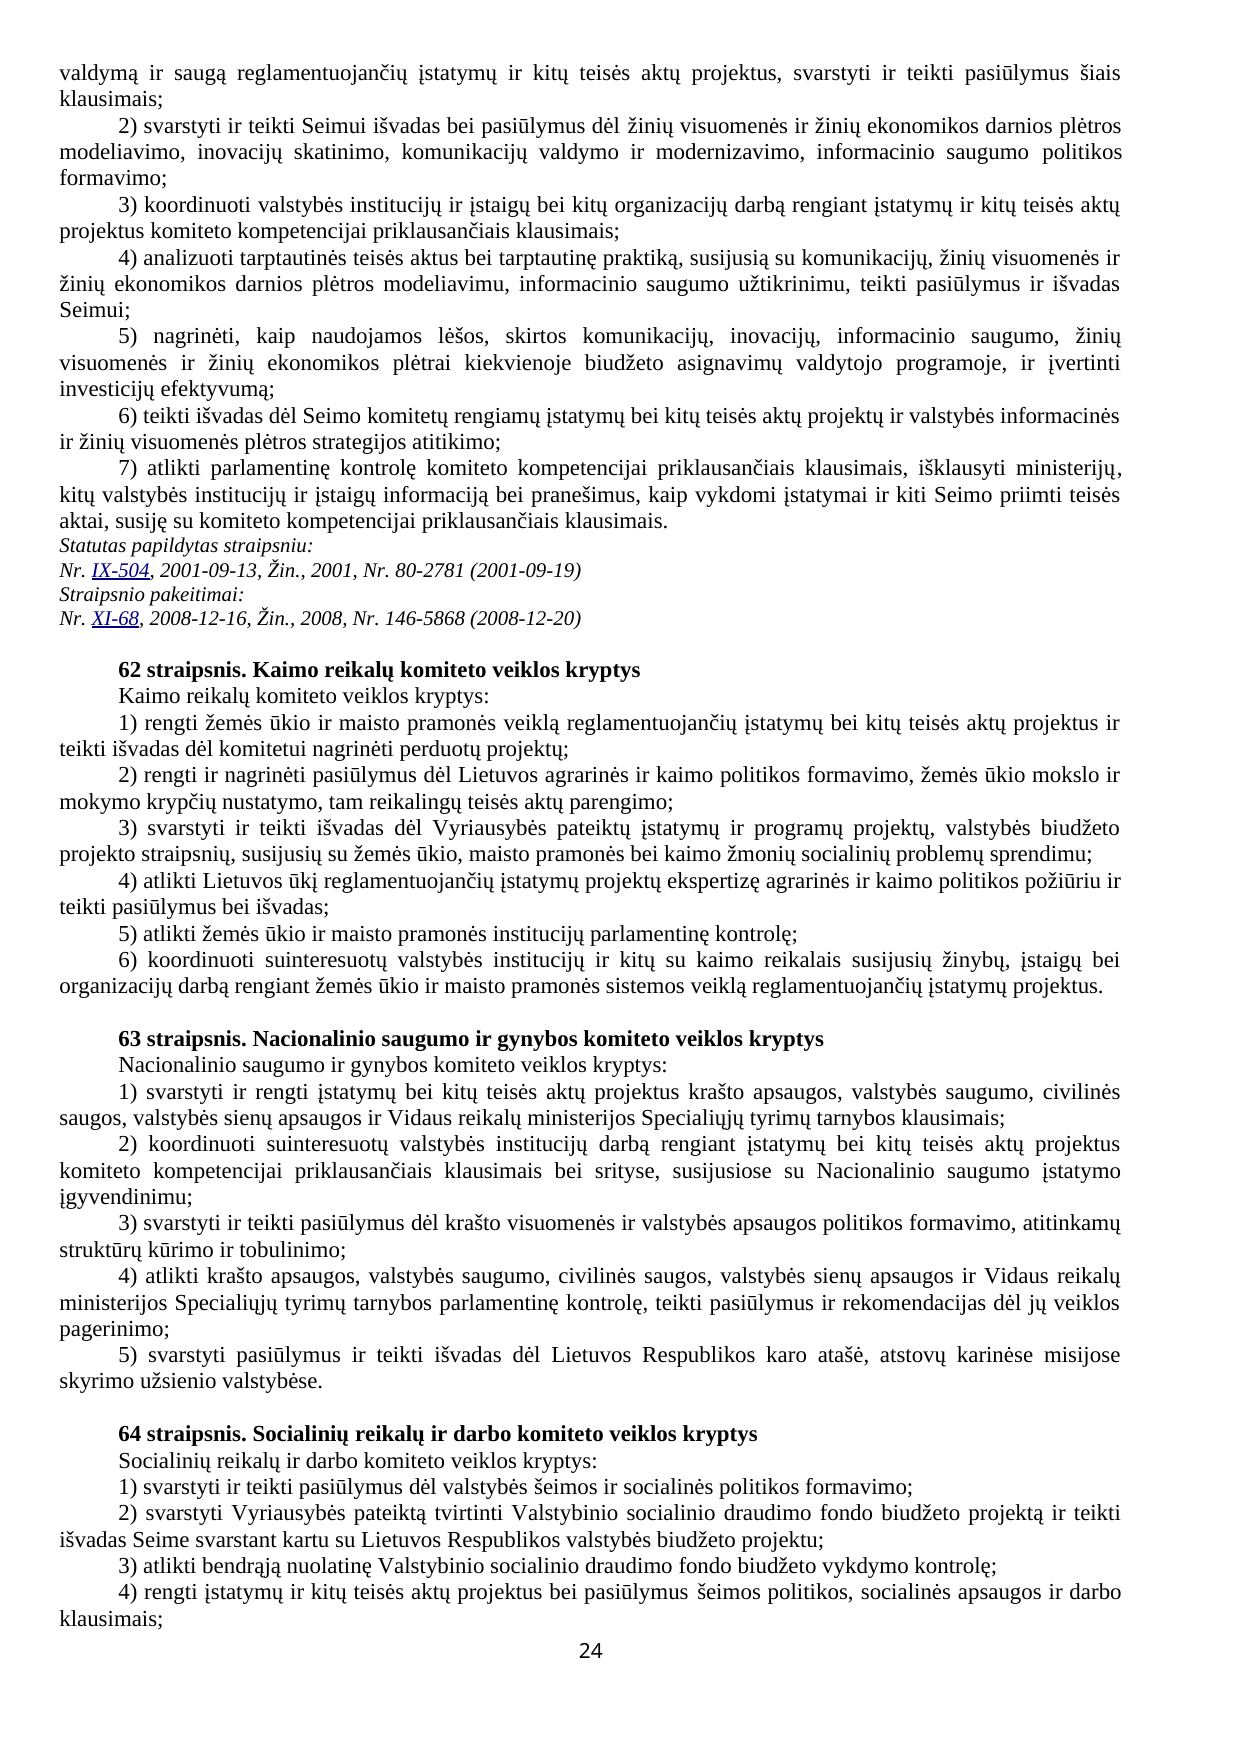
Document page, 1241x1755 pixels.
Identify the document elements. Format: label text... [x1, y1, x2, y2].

text 4) atlikti krašto apsaugos, valstybės saugumo, civilinės saugos, valstybės sienų apsaugos ir Vidaus reikalų ministerijos Specialiųjų tyrimų tarnybos parlamentinę kontrolę, teikti pasiūlymus ir rekomendacijas dėl jų veiklos pagerinimo; [59, 1262, 1122, 1341]
text Statutas papildytas straipsniu: [59, 533, 1122, 557]
text 5) nagrinėti, kaip naudojamos lėšos, skirtos komunikacijų, inovacijų, informacinio saugumo, žinių visuomenės ir žinių ekonomikos plėtrai kiekvienoje biudžeto asignavimų valdytojo programoje, ir įvertinti investicijų efektyvumą; [59, 323, 1122, 402]
text 7) atlikti parlamentinę kontrolę komiteto kompetencijai priklausančiais klausimais, išklausyti ministerijų, kitų valstybės institucijų ir įstaigų informaciją bei pranešimus, kaip vykdomi įstatymai ir kiti Seimo priimti teisės aktai, susiję su komiteto kompetencijai priklausančiais klausimais. [59, 454, 1122, 533]
text Nr. IX-504, 2001-09-13, Žin., 2001, Nr. 80-2781 (2001-09-19) [59, 557, 1122, 582]
text 6) teikti išvadas dėl Seimo komitetų rengiamų įstatymų bei kitų teisės aktų projektų ir valstybės informacinės ir žinių visuomenės plėtros strategijos atitikimo; [59, 402, 1122, 454]
text 6) koordinuoti suinteresuotų valstybės institucijų ir kitų su kaimo reikalais susijusių žinybų, įstaigų bei organizacijų darbą rengiant žemės ūkio ir maisto pramonės sistemos veiklą reglamentuojančių įstatymų projektus. [59, 946, 1122, 999]
text 2) svarstyti ir teikti Seimui išvadas bei pasiūlymus dėl žinių visuomenės ir žinių ekonomikos darnios plėtros modeliavimo, inovacijų skatinimo, komunikacijų valdymo ir modernizavimo, informacinio saugumo politikos formavimo; [59, 112, 1122, 191]
text 64 straipsnis. Socialinių reikalų ir darbo komiteto veiklos kryptys [59, 1420, 1122, 1447]
text 4) rengti įstatymų ir kitų teisės aktų projektus bei pasiūlymus šeimos politikos, socialinės apsaugos ir darbo klausimais; [59, 1578, 1122, 1631]
text 3) atlikti bendrąją nuolatinę Valstybinio socialinio draudimo fondo biudžeto vykdymo kontrolę; [59, 1552, 1122, 1578]
text valdymą ir saugą reglamentuojančių įstatymų ir kitų teisės aktų projektus, svarstyti ir teikti pasiūlymus šiais klausimais; [59, 59, 1122, 112]
text 5) svarstyti pasiūlymus ir teikti išvadas dėl Lietuvos Respublikos karo atašė, atstovų karinėse misijose skyrimo užsienio valstybėse. [59, 1341, 1122, 1394]
text 62 straipsnis. Kaimo reikalų komiteto veiklos kryptys [59, 656, 1122, 682]
text 4) analizuoti tarptautinės teisės aktus bei tarptautinę praktiką, susijusią su komunikacijų, žinių visuomenės ir žinių ekonomikos darnios plėtros modeliavimu, informacinio saugumo užtikrinimu, teikti pasiūlymus ir išvadas Seimui; [59, 243, 1122, 323]
text Nacionalinio saugumo ir gynybos komiteto veiklos kryptys: [59, 1051, 1122, 1078]
text 2) koordinuoti suinteresuotų valstybės institucijų darbą rengiant įstatymų bei kitų teisės aktų projektus komiteto kompetencijai priklausančiais klausimais bei srityse, susijusiose su Nacionalinio saugumo įstatymo įgyvendinimu; [59, 1130, 1122, 1209]
text Kaimo reikalų komiteto veiklos kryptys: [59, 682, 1122, 709]
text 1) svarstyti ir teikti pasiūlymus dėl valstybės šeimos ir socialinės politikos formavimo; [59, 1473, 1122, 1499]
text 1) rengti žemės ūkio ir maisto pramonės veiklą reglamentuojančių įstatymų bei kitų teisės aktų projektus ir teikti išvadas dėl komitetui nagrinėti perduotų projektų; [59, 709, 1122, 761]
text 2) rengti ir nagrinėti pasiūlymus dėl Lietuvos agrarinės ir kaimo politikos formavimo, žemės ūkio mokslo ir mokymo krypčių nustatymo, tam reikalingų teisės aktų parengimo; [59, 761, 1122, 814]
text 3) svarstyti ir teikti išvadas dėl Vyriausybės pateiktų įstatymų ir programų projektų, valstybės biudžeto projekto straipsnių, susijusių su žemės ūkio, maisto pramonės bei kaimo žmonių socialinių problemų sprendimu; [59, 814, 1122, 867]
text 5) atlikti žemės ūkio ir maisto pramonės institucijų parlamentinę kontrolę; [59, 919, 1122, 946]
text 1) svarstyti ir rengti įstatymų bei kitų teisės aktų projektus krašto apsaugos, valstybės saugumo, civilinės saugos, valstybės sienų apsaugos ir Vidaus reikalų ministerijos Specialiųjų tyrimų tarnybos klausimais; [59, 1078, 1122, 1130]
text Nr. XI-68, 2008-12-16, Žin., 2008, Nr. 146-5868 (2008-12-20) [59, 606, 1122, 630]
text 4) atlikti Lietuvos ūkį reglamentuojančių įstatymų projektų ekspertizę agrarinės ir kaimo politikos požiūriu ir teikti pasiūlymus bei išvadas; [59, 867, 1122, 919]
text Socialinių reikalų ir darbo komiteto veiklos kryptys: [59, 1447, 1122, 1473]
text 63 straipsnis. Nacionalinio saugumo ir gynybos komiteto veiklos kryptys [59, 1025, 1122, 1051]
text 3) koordinuoti valstybės institucijų ir įstaigų bei kitų organizacijų darbą rengiant įstatymų ir kitų teisės aktų projektus komiteto kompetencijai priklausančiais klausimais; [59, 191, 1122, 243]
text 2) svarstyti Vyriausybės pateiktą tvirtinti Valstybinio socialinio draudimo fondo biudžeto projektą ir teikti išvadas Seime svarstant kartu su Lietuvos Respublikos valstybės biudžeto projektu; [59, 1499, 1122, 1552]
text Straipsnio pakeitimai: [59, 582, 1122, 606]
text 3) svarstyti ir teikti pasiūlymus dėl krašto visuomenės ir valstybės apsaugos politikos formavimo, atitinkamų struktūrų kūrimo ir tobulinimo; [59, 1209, 1122, 1262]
